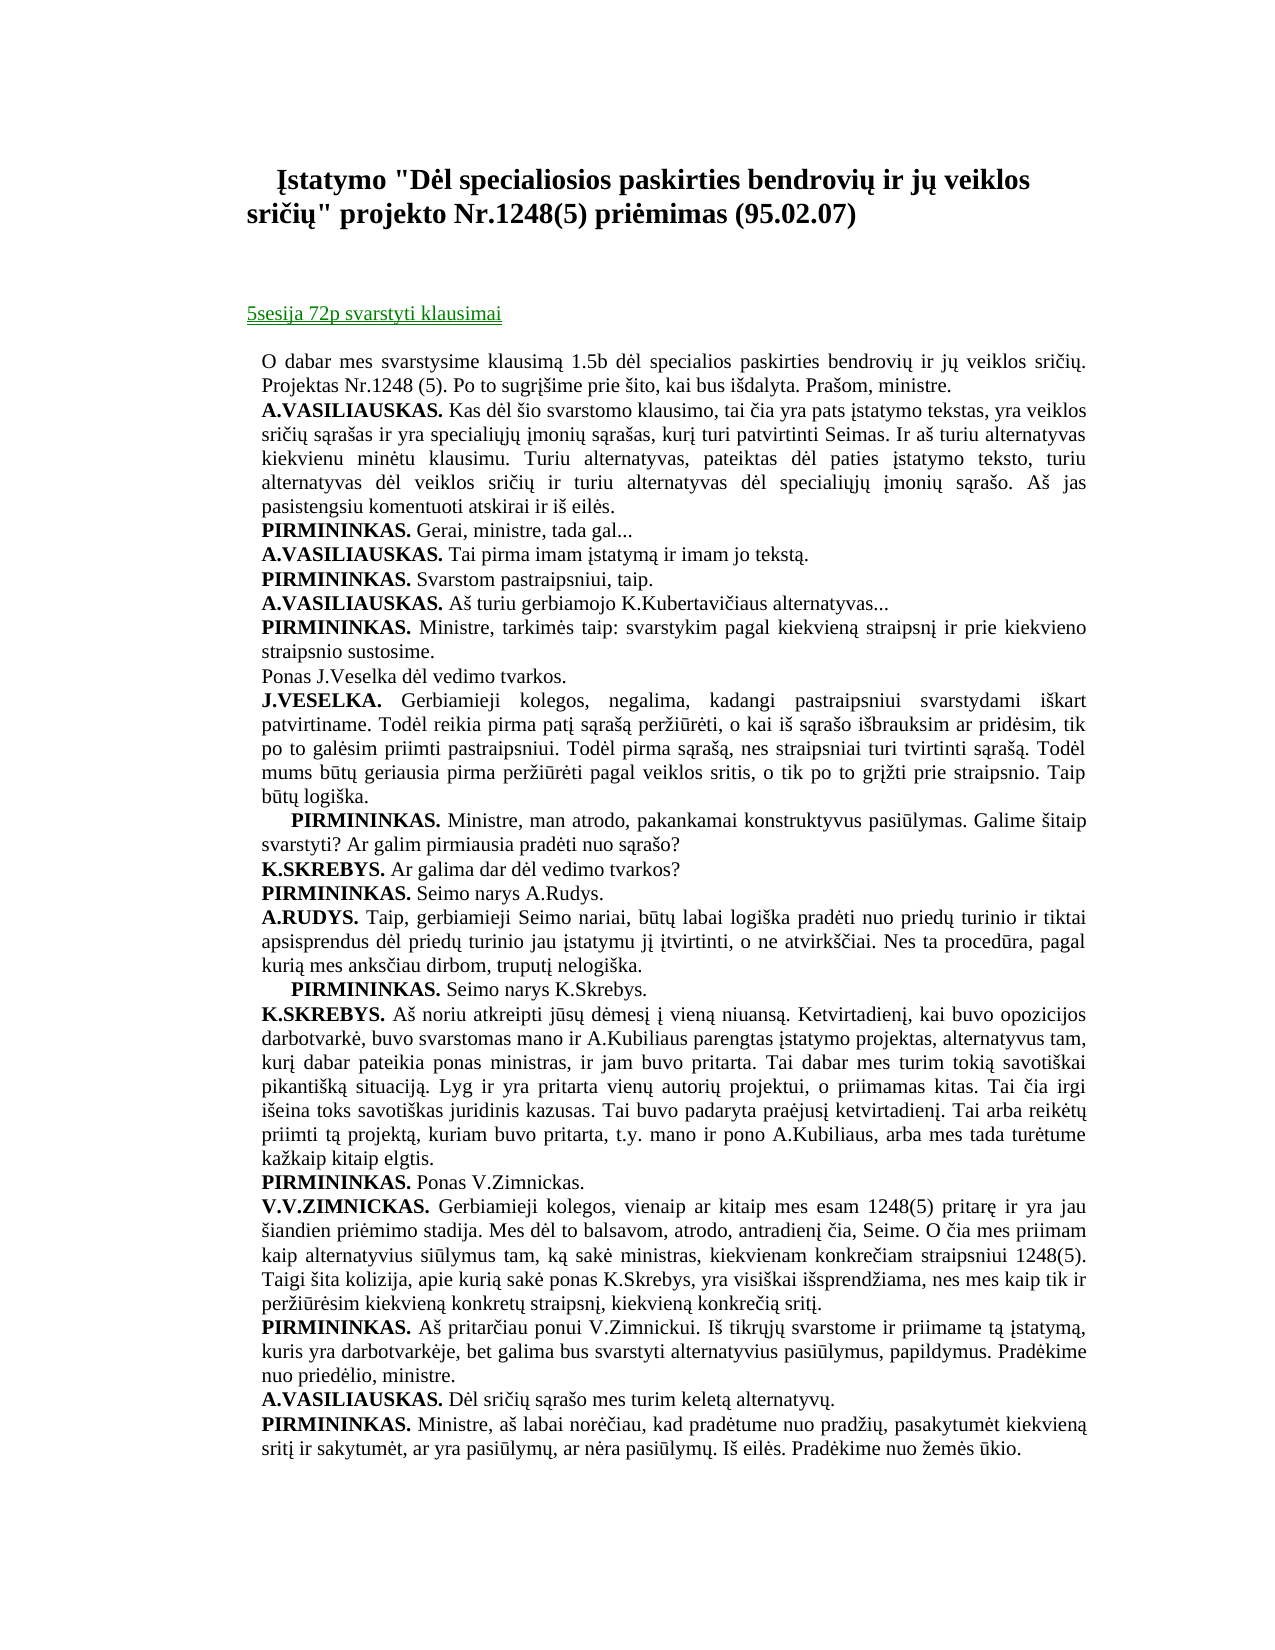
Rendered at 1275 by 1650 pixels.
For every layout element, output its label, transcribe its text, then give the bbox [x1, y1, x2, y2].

text PIRMININKAS. Ministre, tarkimės taip: svarstykim pagal kiekvieną straipsnį ir prie kiekvieno straipsnio sustosime. [261, 615, 1087, 663]
text Įstatymo "Dėl specialiosios paskirties bendrovių ir jų veiklos sričių" projekto Nr.1248(5) priėmimas (95.02.07) [247, 162, 1087, 229]
text PIRMININKAS. Aš pritarčiau ponui V.Zimnickui. Iš tikrųjų svarstome ir priimame tą įstatymą, kuris yra darbotvarkėje, bet galima bus svarstyti alternatyvius pasiūlymus, papildymus. Pradėkime nuo priedėlio, ministre. [261, 1315, 1087, 1387]
text A.VASILIAUSKAS. Dėl sričių sąrašo mes turim keletą alternatyvų. [261, 1387, 1087, 1411]
text K.SKREBYS. Aš noriu atkreipti jūsų dėmesį į vieną niuansą. Ketvirtadienį, kai buvo opozicijos darbotvarkė, buvo svarstomas mano ir A.Kubiliaus parengtas įstatymo projektas, alternatyvus tam, kurį dabar pateikia ponas ministras, ir jam buvo pritarta. Tai dabar mes turim tokią savotiškai pikantišką situaciją. Lyg ir yra pritarta vienų autorių projektui, o priimamas kitas. Tai čia irgi išeina toks savotiškas juridinis kazusas. Tai buvo padaryta praėjusį ketvirtadienį. Tai arba reikėtų priimti tą projektą, kuriam buvo pritarta, t.y. mano ir pono A.Kubiliaus, arba mes tada turėtume kažkaip kitaip elgtis. [261, 1001, 1087, 1170]
text A.VASILIAUSKAS. Tai pirma imam įstatymą ir imam jo tekstą. [261, 542, 1087, 566]
text A.VASILIAUSKAS. Kas dėl šio svarstomo klausimo, tai čia yra pats įstatymo tekstas, yra veiklos sričių sąrašas ir yra specialiųjų įmonių sąrašas, kurį turi patvirtinti Seimas. Ir aš turiu alternatyvas kiekvienu minėtu klausimu. Turiu alternatyvas, pateiktas dėl paties įstatymo teksto, turiu alternatyvas dėl veiklos sričių ir turiu alternatyvas dėl specialiųjų įmonių sąrašo. Aš jas pasistengsiu komentuoti atskirai ir iš eilės. [261, 398, 1087, 518]
text PIRMININKAS. Gerai, ministre, tada gal... [261, 518, 1087, 542]
text PIRMININKAS. Ministre, man atrodo, pakankamai konstruktyvus pasiūlymas. Galime šitaip svarstyti? Ar galim pirmiausia pradėti nuo sąrašo? [261, 808, 1087, 856]
text PIRMININKAS. Svarstom pastraipsniui, taip. [261, 567, 1087, 591]
text PIRMININKAS. Seimo narys A.Rudys. [261, 881, 1087, 905]
text Ponas J.Veselka dėl vedimo tvarkos. [261, 663, 1087, 688]
text PIRMININKAS. Seimo narys K.Skrebys. [261, 977, 1087, 1001]
text PIRMININKAS. Ponas V.Zimnickas. [261, 1170, 1087, 1194]
text V.V.ZIMNICKAS. Gerbiamieji kolegos, vienaip ar kitaip mes esam 1248(5) pritarę ir yra jau šiandien priėmimo stadija. Mes dėl to balsavom, atrodo, antradienį čia, Seime. O čia mes priimam kaip alternatyvius siūlymus tam, ką sakė ministras, kiekvienam konkrečiam straipsniui 1248(5). Taigi šita kolizija, apie kurią sakė ponas K.Skrebys, yra visiškai išsprendžiama, nes mes kaip tik ir peržiūrėsim kiekvieną konkretų straipsnį, kiekvieną konkrečią sritį. [261, 1194, 1087, 1315]
text A.VASILIAUSKAS. Aš turiu gerbiamojo K.Kubertavičiaus alternatyvas... [261, 591, 1087, 615]
text J.VESELKA. Gerbiamieji kolegos, negalima, kadangi pastraipsniui svarstydami iškart patvirtiname. Todėl reikia pirma patį sąrašą peržiūrėti, o kai iš sąrašo išbrauksim ar pridėsim, tik po to galėsim priimti pastraipsniui. Todėl pirma sąrašą, nes straipsniai turi tvirtinti sąrašą. Todėl mums būtų geriausia pirma peržiūrėti pagal veiklos sritis, o tik po to grįžti prie straipsnio. Taip būtų logiška. [261, 688, 1087, 808]
text PIRMININKAS. Ministre, aš labai norėčiau, kad pradėtume nuo pradžių, pasakytumėt kiekvieną sritį ir sakytumėt, ar yra pasiūlymų, ar nėra pasiūlymų. Iš eilės. Pradėkime nuo žemės ūkio. [261, 1412, 1087, 1460]
text O dabar mes svarstysime klausimą 1.5b dėl specialios paskirties bendrovių ir jų veiklos sričių. Projektas Nr.1248 (5). Po to sugrįšime prie šito, kai bus išdalyta. Prašom, ministre. [261, 349, 1087, 397]
text A.RUDYS. Taip, gerbiamieji Seimo nariai, būtų labai logiška pradėti nuo priedų turinio ir tiktai apsisprendus dėl priedų turinio jau įstatymu jį įtvirtinti, o ne atvirkščiai. Nes ta procedūra, pagal kurią mes anksčiau dirbom, truputį nelogiška. [261, 905, 1087, 977]
text K.SKREBYS. Ar galima dar dėl vedimo tvarkos? [261, 856, 1087, 881]
text 5sesija 72p svarstyti klausimai5sesija72po [247, 301, 1087, 325]
